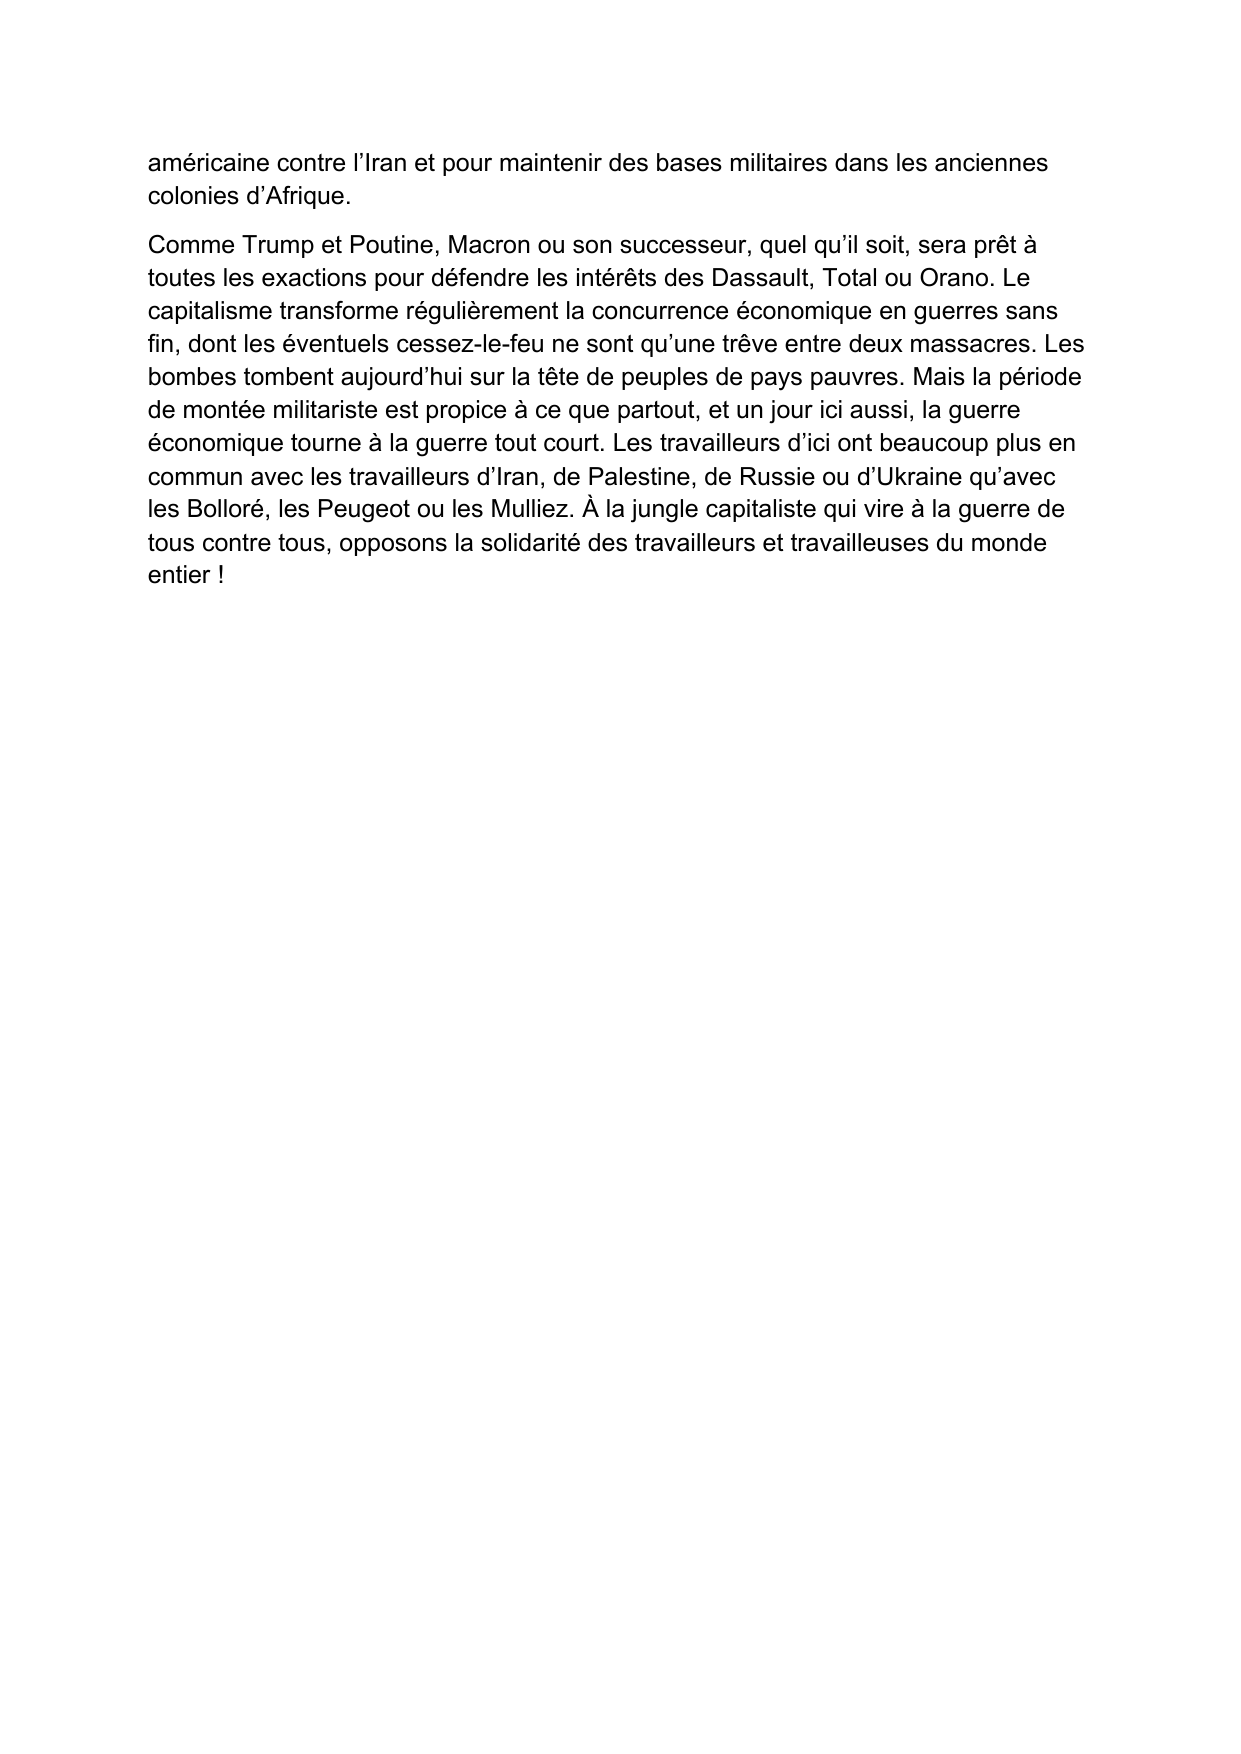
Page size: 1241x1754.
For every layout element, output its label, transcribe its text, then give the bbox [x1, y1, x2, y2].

text américaine contre l’Iran et pour maintenir des bases militaires dans les anciennes colonies d’Afrique. [148, 148, 1093, 209]
text Comme Trump et Poutine, Macron ou son successeur, quel qu’il soit, sera prêt à toutes les exactions pour défendre les intérêts des Dassault, Total ou Orano. Le capitalisme transforme régulièrement la concurrence économique en guerres sans fin, dont les éventuels cessez-le-feu ne sont qu’une trêve entre deux massacres. Les bombes tombent aujourd’hui sur la tête de peuples de pays pauvres. Mais la période de montée militariste est propice à ce que partout, et un jour ici aussi, la guerre économique tourne à la guerre tout court. Les travailleurs d’ici ont beaucoup plus en commun avec les travailleurs d’Iran, de Palestine, de Russie ou d’Ukraine qu’avec les Bolloré, les Peugeot ou les Mulliez. À la jungle capitaliste qui vire à la guerre de tous contre tous, opposons la solidarité des travailleurs et travailleuses du monde entier ! [148, 230, 1093, 589]
